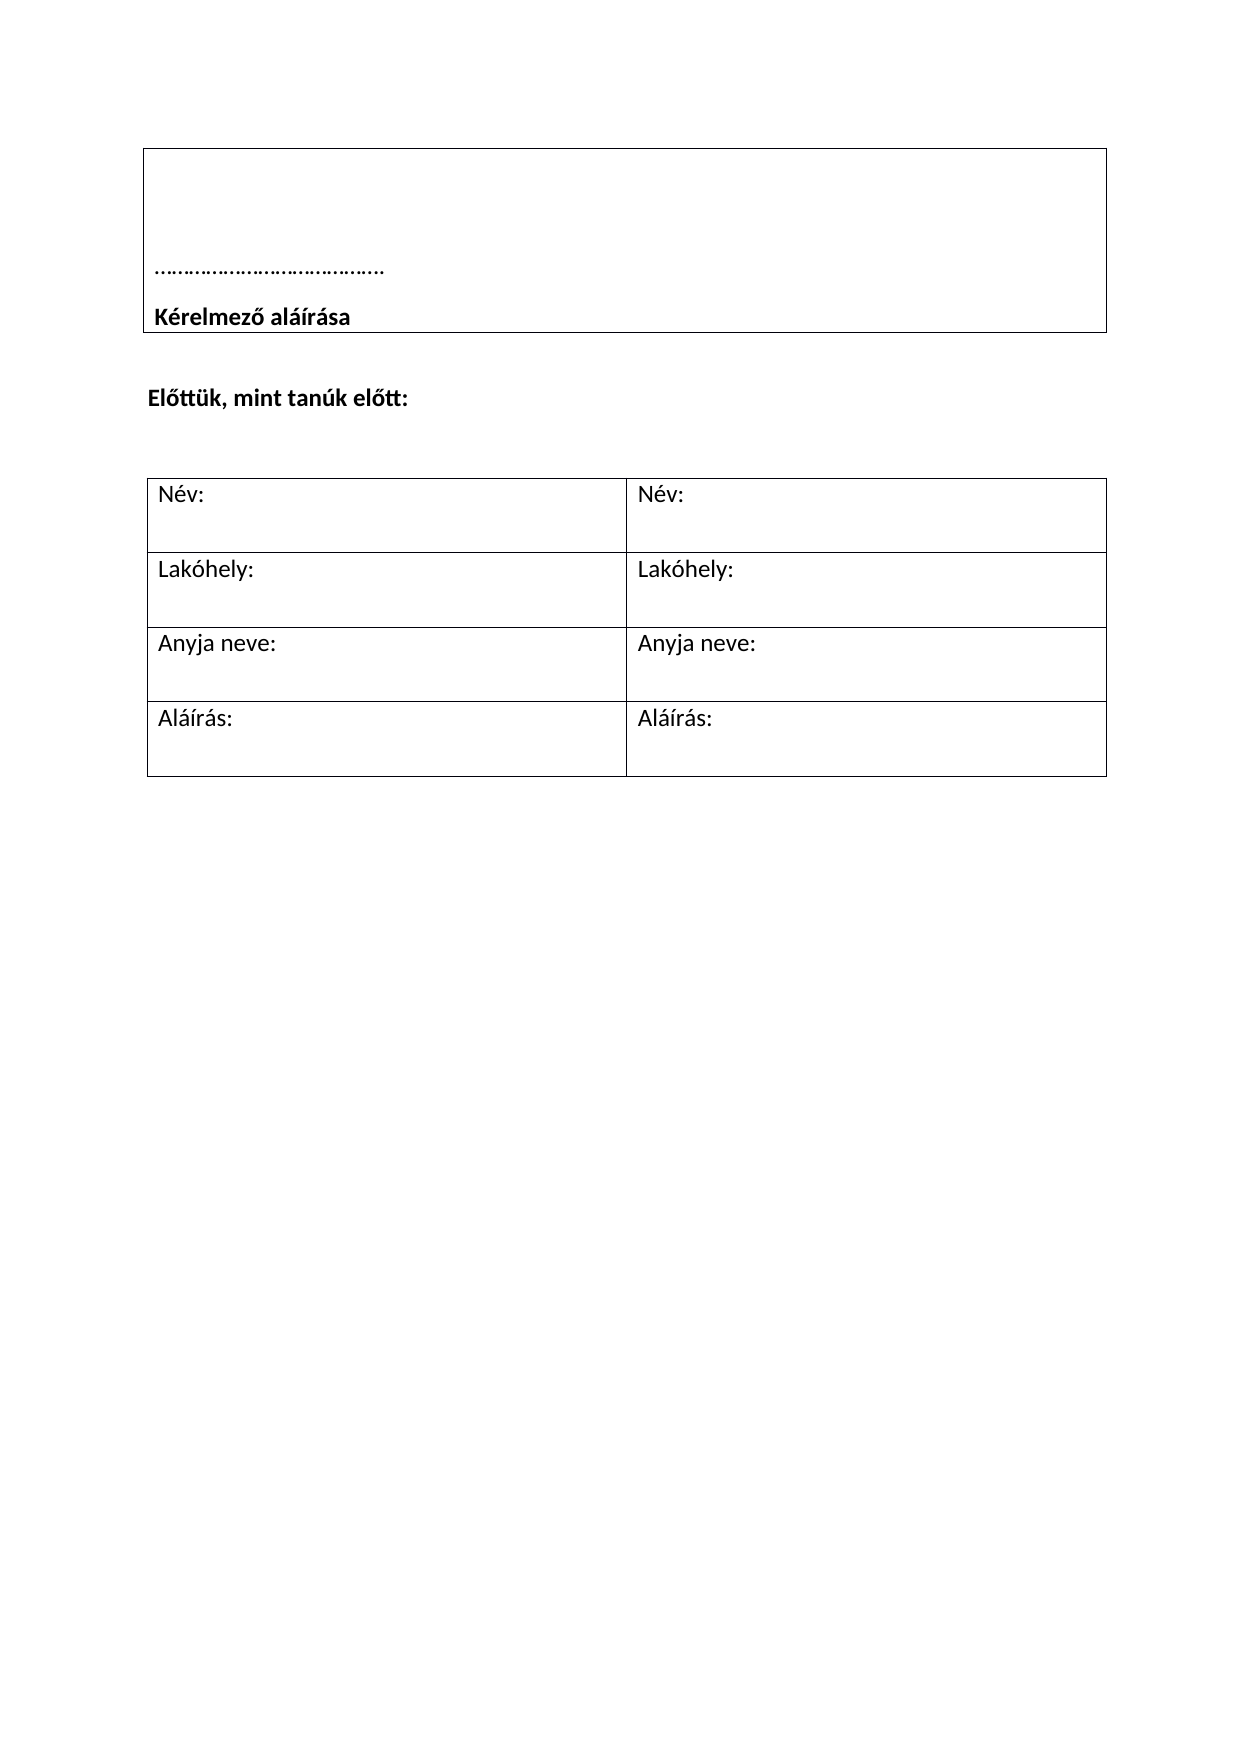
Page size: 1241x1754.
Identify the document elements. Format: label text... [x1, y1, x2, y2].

table_header Név: [627, 479, 1106, 552]
table_cell Anyja neve: [148, 628, 626, 701]
table_header …………………………………. Kérelmező aláírása [144, 149, 1106, 332]
table_cell Aláírás: [627, 702, 1106, 776]
table_cell Lakóhely: [627, 553, 1106, 627]
table_cell Lakóhely: [148, 553, 626, 627]
table_cell Anyja neve: [627, 628, 1106, 701]
table_cell Aláírás: [148, 702, 626, 776]
table_header Név: [148, 479, 626, 552]
text Előttük, mint tanúk előtt: [148, 382, 1093, 412]
